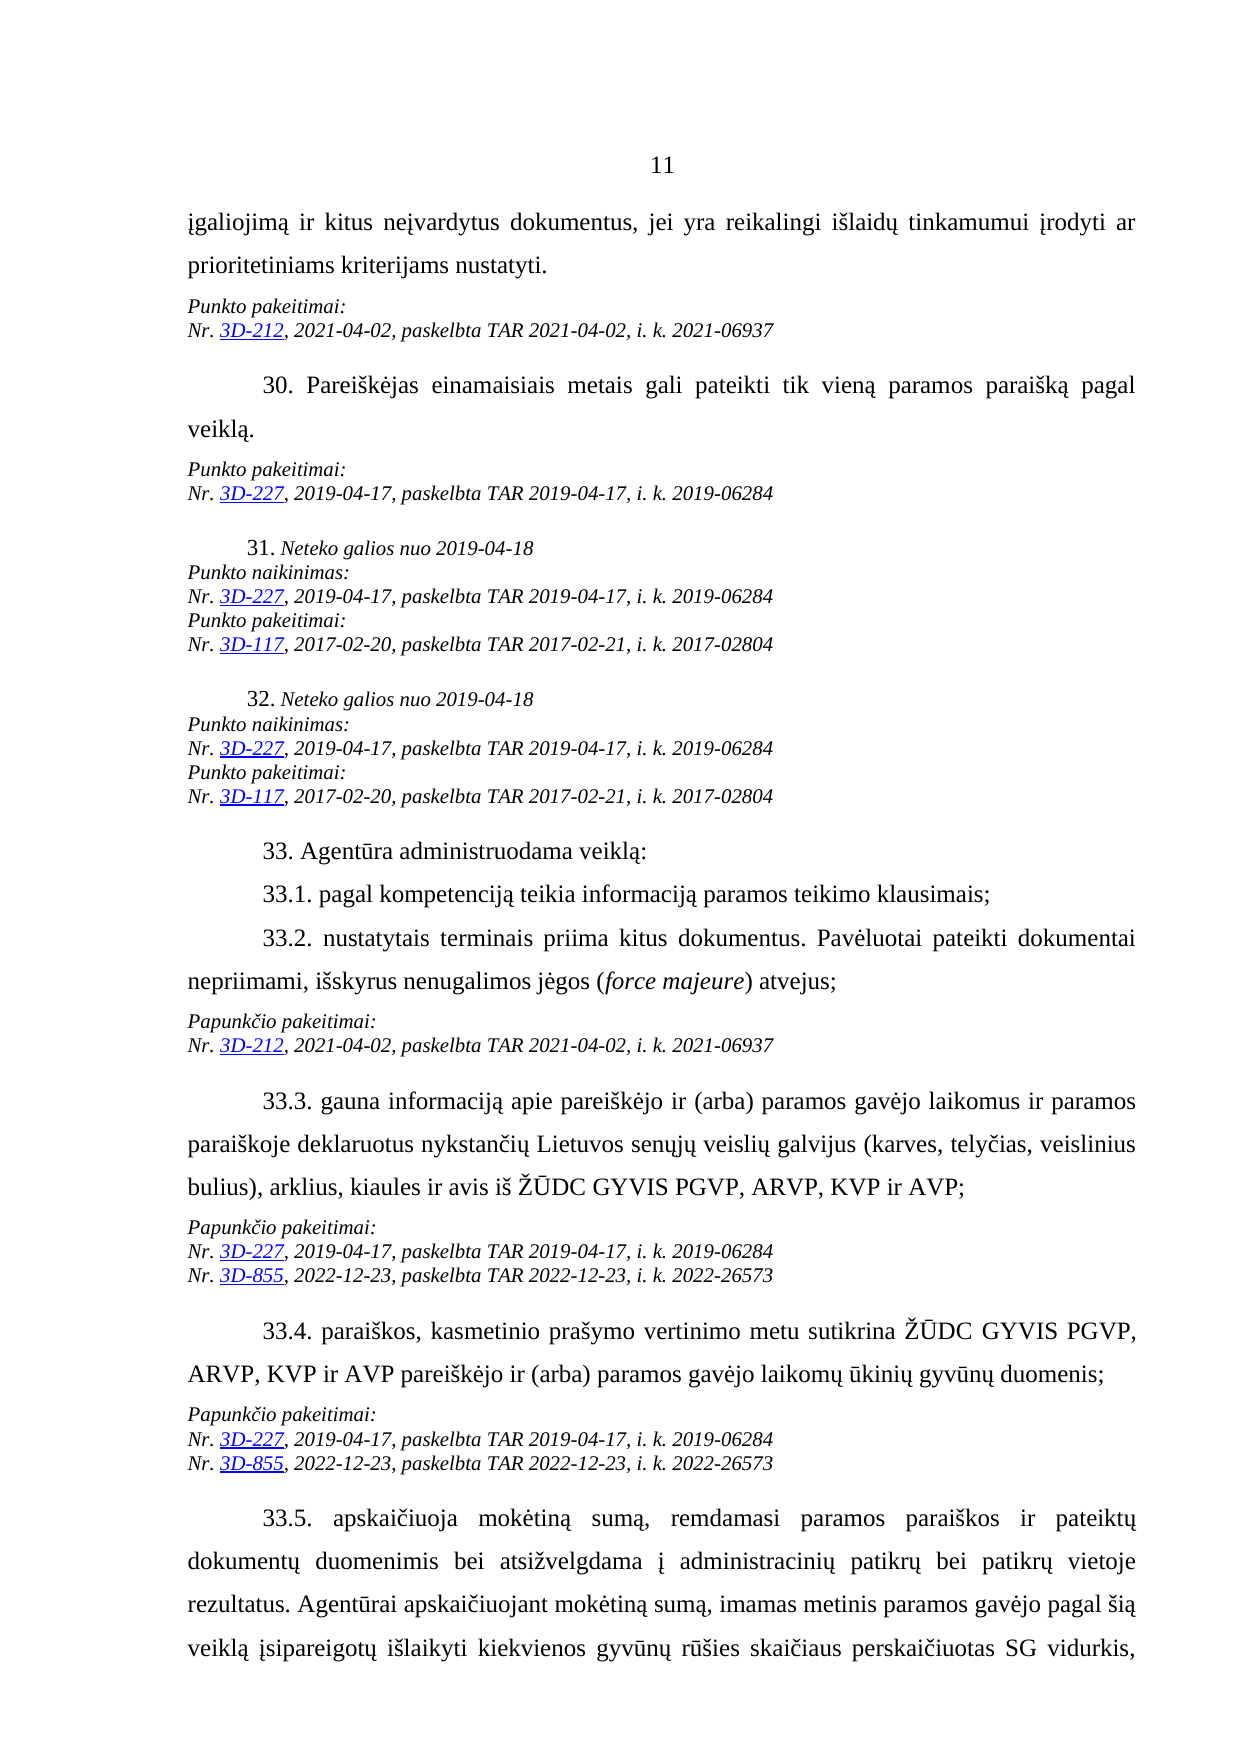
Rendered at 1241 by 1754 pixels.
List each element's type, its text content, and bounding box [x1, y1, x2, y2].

text 33.1. pagal kompetenciją teikia informaciją paramos teikimo klausimais; [187, 879, 1137, 908]
text Punkto pakeitimai: [187, 759, 1137, 784]
text 32. Neteko galios nuo 2019-04-18 [187, 685, 1137, 711]
text Nr. 3D-855, 2022-12-23, paskelbta TAR 2022-12-23, i. k. 2022-26573 [187, 1263, 1137, 1287]
text Nr. 3D-227, 2019-04-17, paskelbta TAR 2019-04-17, i. k. 2019-06284 [187, 481, 1137, 505]
text Punkto pakeitimai: [187, 294, 1137, 318]
text Papunkčio pakeitimai: [187, 1215, 1137, 1239]
text Nr. 3D-117, 2017-02-20, paskelbta TAR 2017-02-21, i. k. 2017-02804 [187, 632, 1137, 656]
text Nr. 3D-855, 2022-12-23, paskelbta TAR 2022-12-23, i. k. 2022-26573 [187, 1451, 1137, 1474]
text 30. Pareiškėjas einamaisiais metais gali pateikti tik vieną paramos paraišką pagal veiklą. [187, 371, 1137, 442]
text Papunkčio pakeitimai: [187, 1402, 1137, 1426]
text Nr. 3D-227, 2019-04-17, paskelbta TAR 2019-04-17, i. k. 2019-06284 [187, 1426, 1137, 1451]
text 33.5. apskaičiuoja mokėtiną sumą, remdamasi paramos paraiškos ir pateiktų dokumentų duomenimis bei atsižvelgdama į administracinių patikrų bei patikrų vietoje rezultatus. Agentūrai apskaičiuojant mokėtiną sumą, imamas metinis paramos gavėjo pagal šią veiklą įsipareigotų išlaikyti kiekvienos gyvūnų rūšies skaičiaus perskaičiuotas SG vidurkis, [187, 1503, 1137, 1661]
text Nr. 3D-117, 2017-02-20, paskelbta TAR 2017-02-21, i. k. 2017-02804 [187, 784, 1137, 808]
text Punkto pakeitimai: [187, 457, 1137, 481]
text Punkto naikinimas: [187, 560, 1137, 584]
text Nr. 3D-227, 2019-04-17, paskelbta TAR 2019-04-17, i. k. 2019-06284 [187, 584, 1137, 608]
text 33.4. paraiškos, kasmetinio prašymo vertinimo metu sutikrina ŽŪDC GYVIS PGVP, ARVP, KVP ir AVP pareiškėjo ir (arba) paramos gavėjo laikomų ūkinių gyvūnų duomenis; [187, 1316, 1137, 1388]
text Punkto naikinimas: [187, 711, 1137, 736]
text Nr. 3D-227, 2019-04-17, paskelbta TAR 2019-04-17, i. k. 2019-06284 [187, 736, 1137, 759]
text Nr. 3D-212, 2021-04-02, paskelbta TAR 2021-04-02, i. k. 2021-06937 [187, 1033, 1137, 1057]
text Punkto pakeitimai: [187, 608, 1137, 632]
text Papunkčio pakeitimai: [187, 1009, 1137, 1033]
text Nr. 3D-227, 2019-04-17, paskelbta TAR 2019-04-17, i. k. 2019-06284 [187, 1239, 1137, 1263]
text 33.3. gauna informaciją apie pareiškėjo ir (arba) paramos gavėjo laikomus ir paramos paraiškoje deklaruotus nykstančių Lietuvos senųjų veislių galvijus (karves, telyčias, veislinius bulius), arklius, kiaules ir avis iš ŽŪDC GYVIS PGVP, ARVP, KVP ir AVP; [187, 1086, 1137, 1201]
text Nr. 3D-212, 2021-04-02, paskelbta TAR 2021-04-02, i. k. 2021-06937 [187, 318, 1137, 342]
text 33.2. nustatytais terminais priima kitus dokumentus. Pavėluotai pateikti dokumentai nepriimami, išskyrus nenugalimos jėgos (force majeure) atvejus; [187, 923, 1137, 994]
text įgaliojimą ir kitus neįvardytus dokumentus, jei yra reikalingi išlaidų tinkamumui įrodyti ar prioritetiniams kriterijams nustatyti. [187, 207, 1137, 279]
text 31. Neteko galios nuo 2019-04-18 [187, 534, 1137, 560]
text 33. Agentūra administruodama veiklą: [187, 836, 1137, 865]
